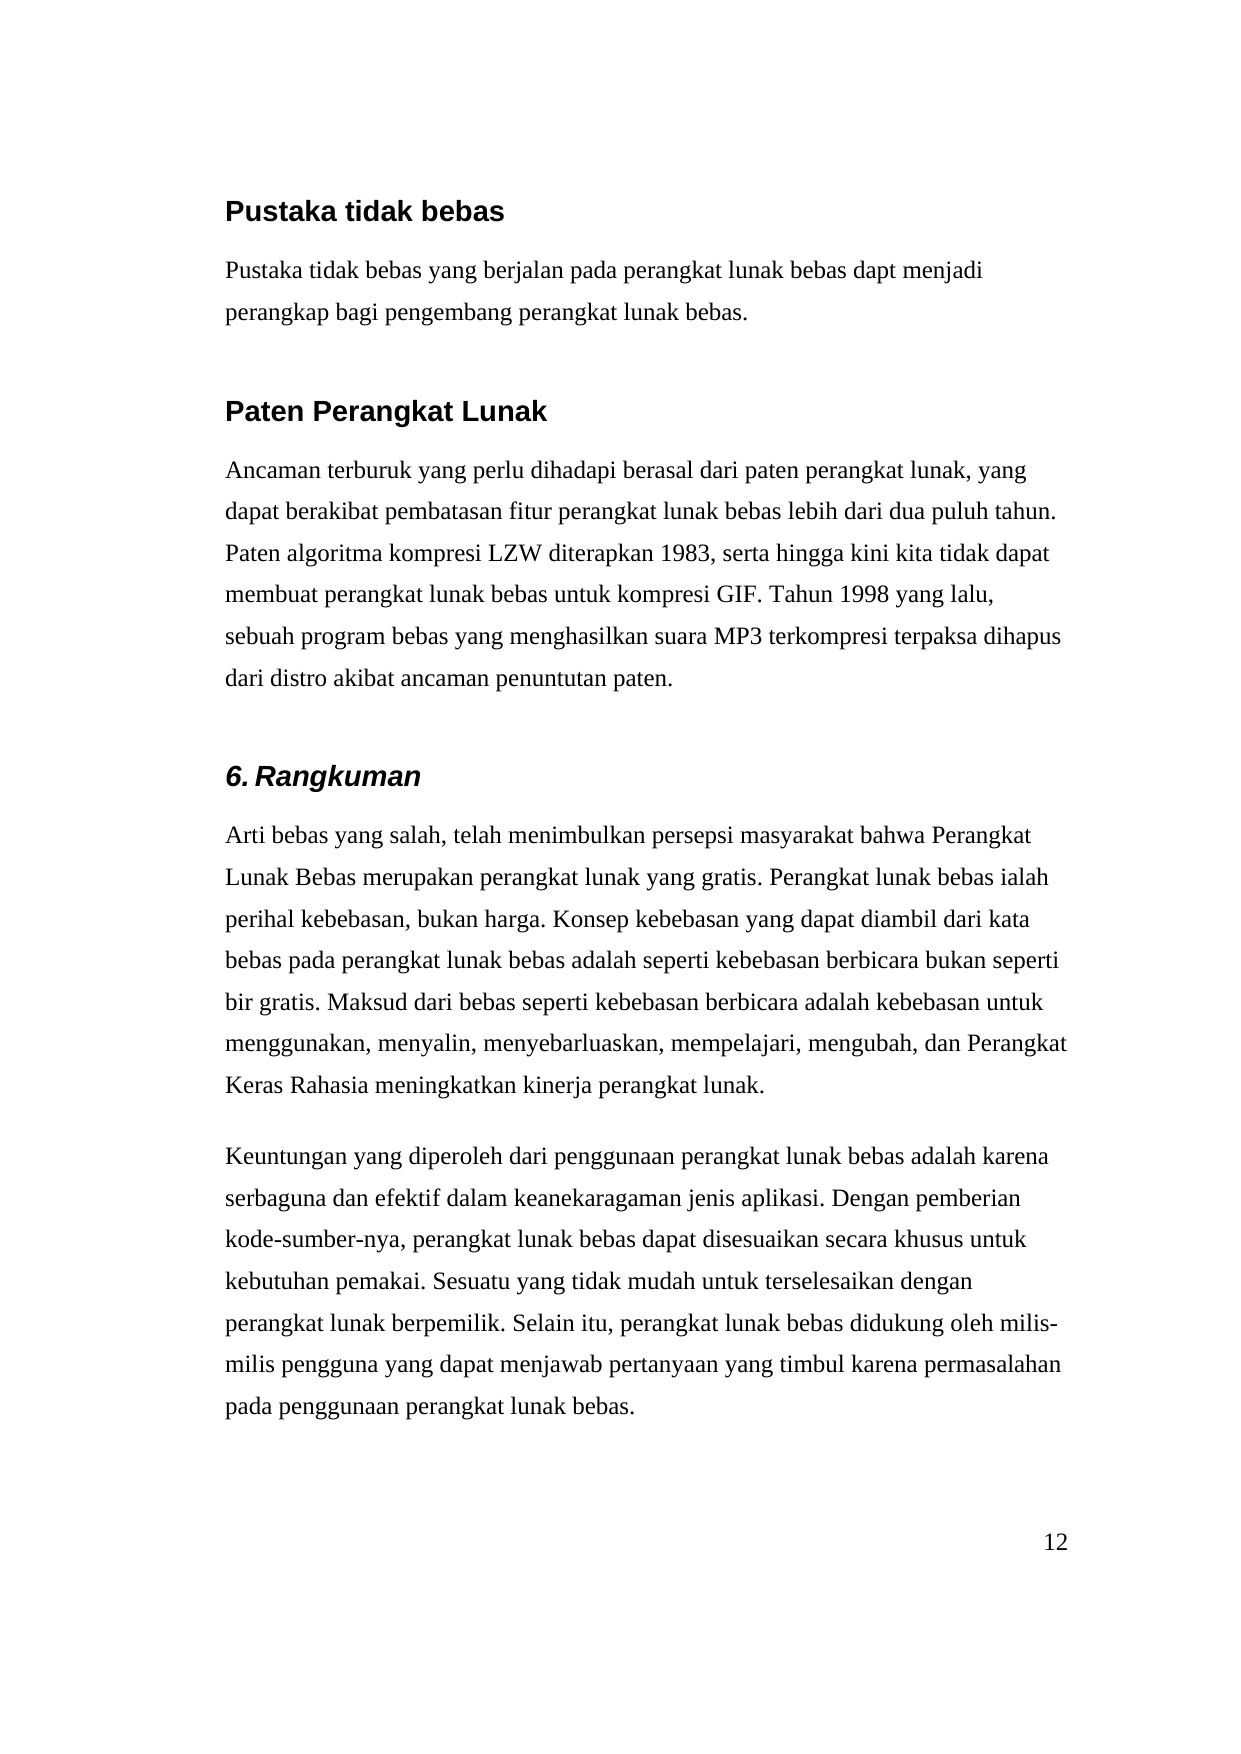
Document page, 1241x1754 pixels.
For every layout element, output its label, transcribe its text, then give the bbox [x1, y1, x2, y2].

subtitle Paten Perangkat Lunak [225, 394, 1068, 427]
subtitle Rangkuman [225, 760, 1068, 793]
text Ancaman terburuk yang perlu dihadapi berasal dari paten perangkat lunak, yang dapat berakibat pembatasan fitur perangkat lunak bebas lebih dari dua puluh tahun. Paten algoritma kompresi LZW diterapkan 1983, serta hingga kini kita tidak dapat membuat perangkat lunak bebas untuk kompresi GIF. Tahun 1998 yang lalu, sebuah program bebas yang menghasilkan suara MP3 terkompresi terpaksa dihapus dari distro akibat ancaman penuntutan paten. [225, 456, 1068, 691]
text Arti bebas yang salah, telah menimbulkan persepsi masyarakat bahwa Perangkat Lunak Bebas merupakan perangkat lunak yang gratis. Perangkat lunak bebas ialah perihal kebebasan, bukan harga. Konsep kebebasan yang dapat diambil dari kata bebas pada perangkat lunak bebas adalah seperti kebebasan berbicara bukan seperti bir gratis. Maksud dari bebas seperti kebebasan berbicara adalah kebebasan untuk menggunakan, menyalin, menyebarluaskan, mempelajari, mengubah, dan Perangkat Keras Rahasia meningkatkan kinerja perangkat lunak. [225, 822, 1068, 1099]
subtitle Pustaka tidak bebas [225, 195, 1068, 228]
text Pustaka tidak bebas yang berjalan pada perangkat lunak bebas dapt menjadi perangkap bagi pengembang perangkat lunak bebas. [225, 256, 1068, 326]
text Keuntungan yang diperoleh dari penggunaan perangkat lunak bebas adalah karena serbaguna dan efektif dalam keanekaragaman jenis aplikasi. Dengan pemberian kode-sumber-nya, perangkat lunak bebas dapat disesuaikan secara khusus untuk kebutuhan pemakai. Sesuatu yang tidak mudah untuk terselesaikan dengan perangkat lunak berpemilik. Selain itu, perangkat lunak bebas didukung oleh milis-milis pengguna yang dapat menjawab pertanyaan yang timbul karena permasalahan pada penggunaan perangkat lunak bebas. [225, 1142, 1068, 1419]
